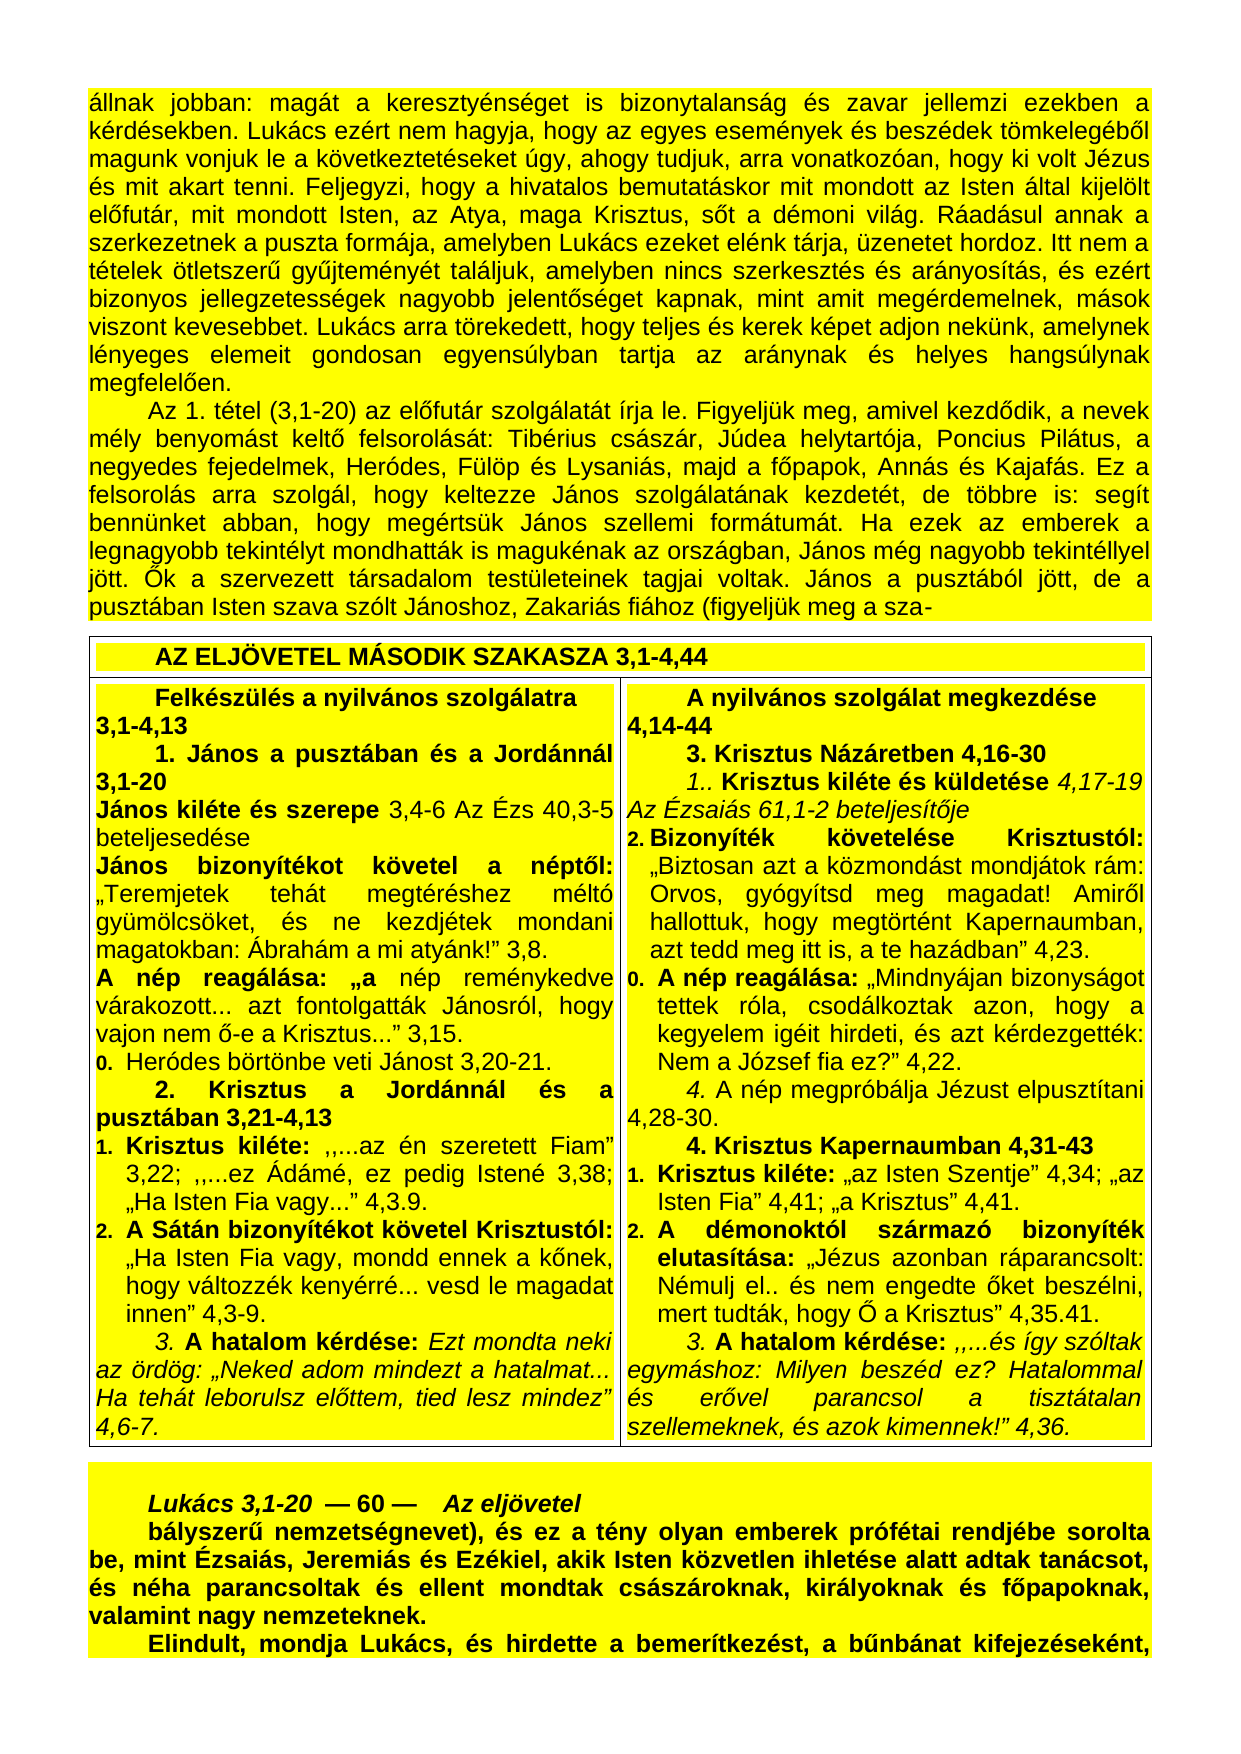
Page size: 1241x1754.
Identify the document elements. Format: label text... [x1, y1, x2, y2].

text állnak jobban: magát a keresztyénséget is bizonytalanság és zavar jellemzi ezekben a kérdésekben. Lukács ezért nem hagyja, hogy az egyes események és beszédek tömkelegéből magunk vonjuk le a következtetéseket úgy, ahogy tudjuk, arra vonatkozóan, hogy ki volt Jézus és mit akart tenni. Feljegyzi, hogy a hivatalos bemutatáskor mit mondott az Isten által kijelölt előfutár, mit mondott Isten, az Atya, maga Krisztus, sőt a démoni világ. Ráadásul annak a szerkezetnek a puszta formája, amelyben Lukács ezeket elénk tárja, üzenetet hordoz. Itt nem a tételek ötletszerű gyűjteményét találjuk, amelyben nincs szerkesztés és arányosítás, és ezért bizonyos jellegzetességek nagyobb jelentőséget kapnak, mint amit megérdemelnek, mások viszont kevesebbet. Lukács arra törekedett, hogy teljes és kerek képet adjon nekünk, amelynek lényeges elemeit gondosan egyensúlyban tartja az aránynak és helyes hangsúlynak megfelelően. [88, 88, 1152, 397]
text Az 1. tétel (3,1-20) az előfutár szolgálatát írja le. Figyeljük meg, amivel kezdődik, a nevek mély benyomást keltő felsorolását: Tibérius császár, Júdea helytartója, Poncius Pilátus, a negyedes fejedelmek, Heródes, Fülöp és Lysaniás, majd a főpapok, Annás és Kajafás. Ez a felsorolás arra szolgál, hogy keltezze János szolgálatának kezdetét, de többre is: segít bennünket abban, hogy megértsük János szellemi formátumát. Ha ezek az emberek a legnagyobb tekintélyt mondhatták is magukénak az országban, János még nagyobb tekintéllyel jött. Ők a szervezett társadalom testületeinek tagjai voltak. János a pusztából jött, de a pusztában Isten szava szólt Jánoshoz, Zakariás fiához (figyeljük meg a sza‑ [88, 397, 1152, 621]
table_cell A nyilvános szolgálat megkezdése 4,14-44 3. Krisztus Názáretben 4,16-30 1.. Krisztus kiléte és küldetése 4,17-19 Az Ézsaiás 61,1-2 beteljesítője Bizonyíték követelése Krisztustól: „Biztosan azt a közmondást mondjátok rám: Orvos, gyógyítsd meg magadat! Amiről hallottuk, hogy megtörtént Kapernaumban, azt tedd meg itt is, a te hazádban” 4,23. A nép reagálása: „Mindnyájan bizonyságot tettek róla, csodálkoztak azon, hogy a kegyelem igéit hirdeti, és azt kérdezgették: Nem a József fia ez?” 4,22. 4. A nép megpróbálja Jézust elpusztítani 4,28-30. 4. Krisztus Kapernaumban 4,31-43 Krisztus kiléte: „az Isten Szentje” 4,34; „az Isten Fia” 4,41; „a Krisztus” 4,41. A démonoktól származó bizonyíték elutasítása: „Jézus azonban ráparancsolt: Némulj el.. és nem engedte őket beszélni, mert tudták, hogy Ő a Krisztus” 4,35.41. 3. A hatalom kérdése: ,,...és így szóltak egymáshoz: Milyen beszéd ez? Hatalommal és erővel parancsol a tisztátalan szellemeknek, és azok kimennek!” 4,36. [621, 678, 1151, 1446]
text bályszerű nemzetségnevet), és ez a tény olyan emberek prófétai rendjébe sorolta be, mint Ézsaiás, Jeremiás és Ezékiel, akik Isten közvetlen ihletése alatt adtak tanácsot, és néha parancsoltak és ellent mondtak császároknak, királyoknak és főpapoknak, valamint nagy nemzeteknek. [88, 1518, 1152, 1630]
text Elindult, mondja Lukács, és hirdette a bemerítkezést, a bűnbánat kifejezéseként, [88, 1630, 1152, 1658]
text Lukács 3,1-20 — 60 — Az eljövetel [88, 1490, 1152, 1518]
table_cell Felkészülés a nyilvános szolgálatra 3,1-4,13 1. János a pusztában és a Jordánnál 3,1-20 János kiléte és szerepe 3,4-6 Az Ézs 40,3-5 beteljesedése János bizonyítékot követel a néptől: „Teremjetek tehát megtéréshez méltó gyümölcsöket, és ne kezdjétek mondani magatokban: Ábrahám a mi atyánk!” 3,8. A nép reagálása: „a nép reménykedve várakozott... azt fontolgatták Jánosról, hogy vajon nem ő-e a Krisztus...” 3,15. Heródes börtönbe veti Jánost 3,20-21. 2. Krisztus a Jordánnál és a pusztában 3,21-4,13 Krisztus kiléte: ,,...az én szeretett Fiam” 3,22; ,,...ez Ádámé, ez pedig Istené 3,38; „Ha Isten Fia vagy...” 4,3.9. A Sátán bizonyítékot követel Krisztustól: „Ha Isten Fia vagy, mondd ennek a kőnek, hogy változzék kenyérré... vesd le magadat innen” 4,3-9. 3. A hatalom kérdése: Ezt mondta neki az ördög: „Neked adom mindezt a hatalmat... Ha tehát leborulsz előttem, tied lesz mindez” 4,6-7. [90, 678, 620, 1446]
table_header AZ ELJÖVETEL MÁSODIK SZAKASZA 3,1-4,44 [90, 637, 1151, 677]
